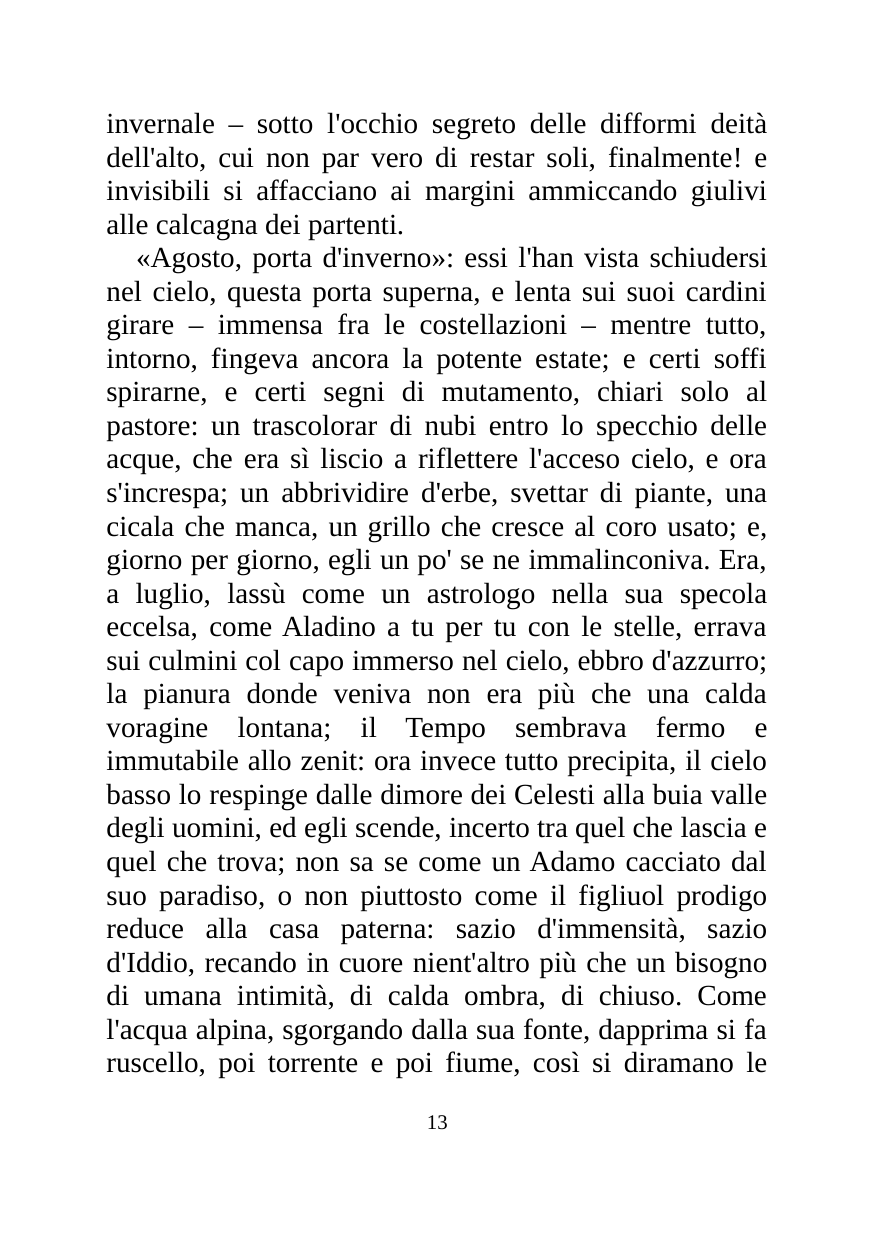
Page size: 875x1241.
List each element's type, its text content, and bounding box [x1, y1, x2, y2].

text invernale – sotto l'occhio segreto delle difformi deità dell'alto, cui non par vero di restar soli, finalmente! e invisibili si affacciano ai margini ammiccando giulivi alle calcagna dei partenti. [106, 106, 768, 240]
text «Agosto, porta d'inverno»: essi l'han vista schiudersi nel cielo, questa porta superna, e lenta sui suoi cardini girare – immensa fra le costellazioni – mentre tutto, intorno, fingeva ancora la potente estate; e certi soffi spirarne, e certi segni di mutamento, chiari solo al pastore: un trascolorar di nubi entro lo specchio delle acque, che era sì liscio a riflettere l'acceso cielo, e ora s'increspa; un abbrividire d'erbe, svettar di piante, una cicala che manca, un grillo che cresce al coro usato; e, giorno per giorno, egli un po' se ne immalinconiva. Era, a luglio, lassù come un astrologo nella sua specola eccelsa, come Aladino a tu per tu con le stelle, errava sui culmini col capo immerso nel cielo, ebbro d'azzurro; la pianura donde veniva non era più che una calda voragine lontana; il Tempo sembrava fermo e immutabile allo zenit: ora invece tutto precipita, il cielo basso lo respinge dalle dimore dei Celesti alla buia valle degli uomini, ed egli scende, incerto tra quel che lascia e quel che trova; non sa se come un Adamo cacciato dal suo paradiso, o non piuttosto come il figliuol prodigo reduce alla casa paterna: sazio d'immensità, sazio d'Iddio, recando in cuore nient'altro più che un bisogno di umana intimità, di calda ombra, di chiuso. Come l'acqua alpina, sgorgando dalla sua fonte, dapprima si fa ruscello, poi torrente e poi fiume, così si diramano le [106, 240, 768, 1079]
